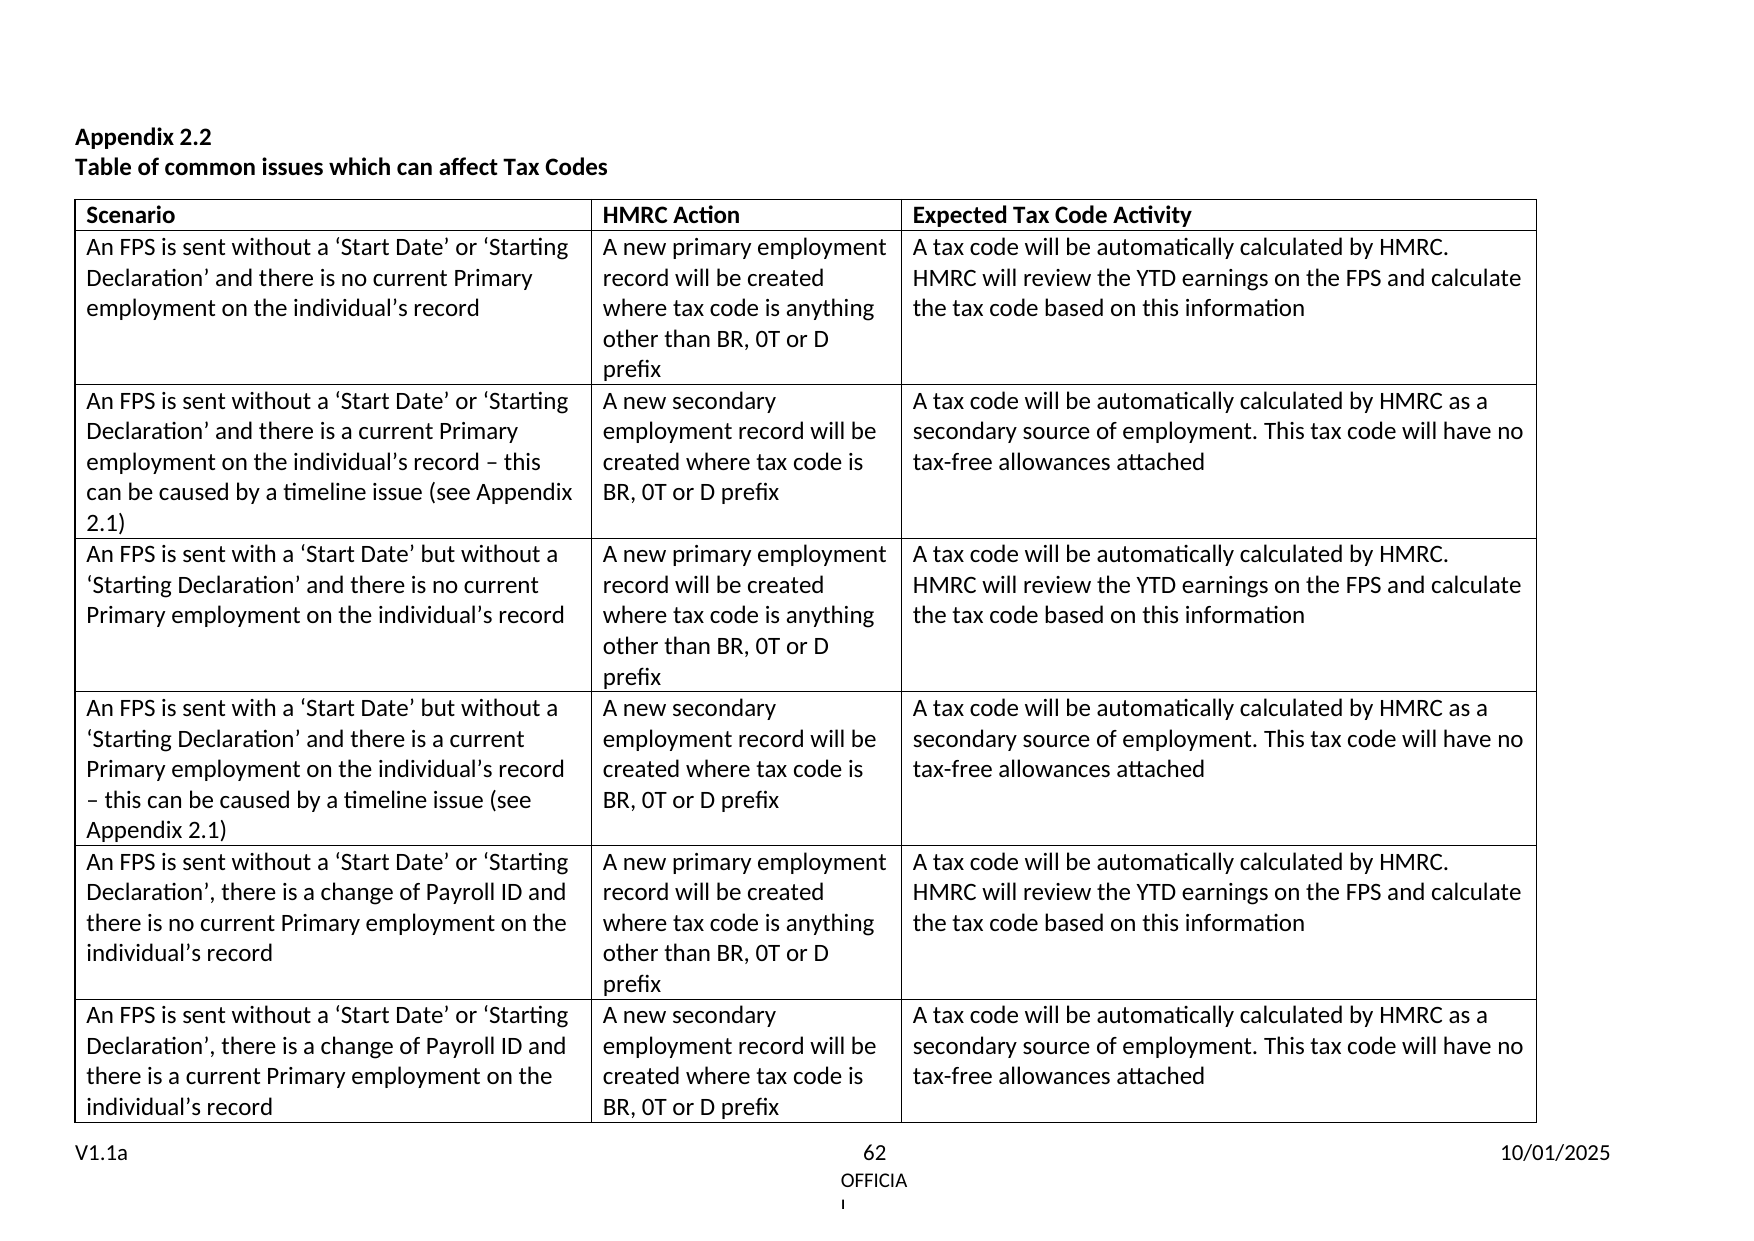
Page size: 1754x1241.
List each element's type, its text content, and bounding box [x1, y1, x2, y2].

table_header Scenario [76, 200, 591, 230]
table_cell An FPS is sent without a ‘Start Date’ or ‘Starting Declaration’, there is a change of Payroll ID and there is a current Primary employment on the individual’s record [76, 1000, 591, 1122]
table_cell A tax code will be automatically calculated by HMRC as a secondary source of employment. This tax code will have no tax-free allowances attached [902, 692, 1536, 845]
table_header HMRC Action [592, 200, 901, 230]
table_cell A tax code will be automatically calculated by HMRC as a secondary source of employment. This tax code will have no tax-free allowances attached [902, 385, 1536, 537]
table_cell A tax code will be automatically calculated by HMRC. HMRC will review the YTD earnings on the FPS and calculate the tax code based on this information [902, 539, 1536, 691]
table_cell An FPS is sent without a ‘Start Date’ or ‘Starting Declaration’, there is a change of Payroll ID and there is no current Primary employment on the individual’s record [76, 846, 591, 998]
table_header Expected Tax Code Activity [902, 200, 1536, 230]
table_cell A new secondary employment record will be created where tax code is BR, 0T or D prefix [592, 1000, 901, 1122]
subtitle Appendix 2.2 Table of common issues which can affect Tax Codes [75, 121, 1679, 182]
table_cell A new primary employment record will be created where tax code is anything other than BR, 0T or D prefix [592, 231, 901, 384]
table_cell A tax code will be automatically calculated by HMRC as a secondary source of employment. This tax code will have no tax-free allowances attached [902, 1000, 1536, 1122]
table_cell An FPS is sent with a ‘Start Date’ but without a ‘Starting Declaration’ and there is no current Primary employment on the individual’s record [76, 539, 591, 691]
table_cell A tax code will be automatically calculated by HMRC. HMRC will review the YTD earnings on the FPS and calculate the tax code based on this information [902, 231, 1536, 384]
table_cell A new primary employment record will be created where tax code is anything other than BR, 0T or D prefix [592, 846, 901, 998]
table_cell A new secondary employment record will be created where tax code is BR, 0T or D prefix [592, 692, 901, 845]
table_cell An FPS is sent without a ‘Start Date’ or ‘Starting Declaration’ and there is no current Primary employment on the individual’s record [76, 231, 591, 384]
table_cell An FPS is sent without a ‘Start Date’ or ‘Starting Declaration’ and there is a current Primary employment on the individual’s record – this can be caused by a timeline issue (see Appendix 2.1) [76, 385, 591, 537]
table_cell A new secondary employment record will be created where tax code is BR, 0T or D prefix [592, 385, 901, 537]
table_cell A new primary employment record will be created where tax code is anything other than BR, 0T or D prefix [592, 539, 901, 691]
table_cell A tax code will be automatically calculated by HMRC. HMRC will review the YTD earnings on the FPS and calculate the tax code based on this information [902, 846, 1536, 998]
table_cell An FPS is sent with a ‘Start Date’ but without a ‘Starting Declaration’ and there is a current Primary employment on the individual’s record – this can be caused by a timeline issue (see Appendix 2.1) [76, 692, 591, 845]
